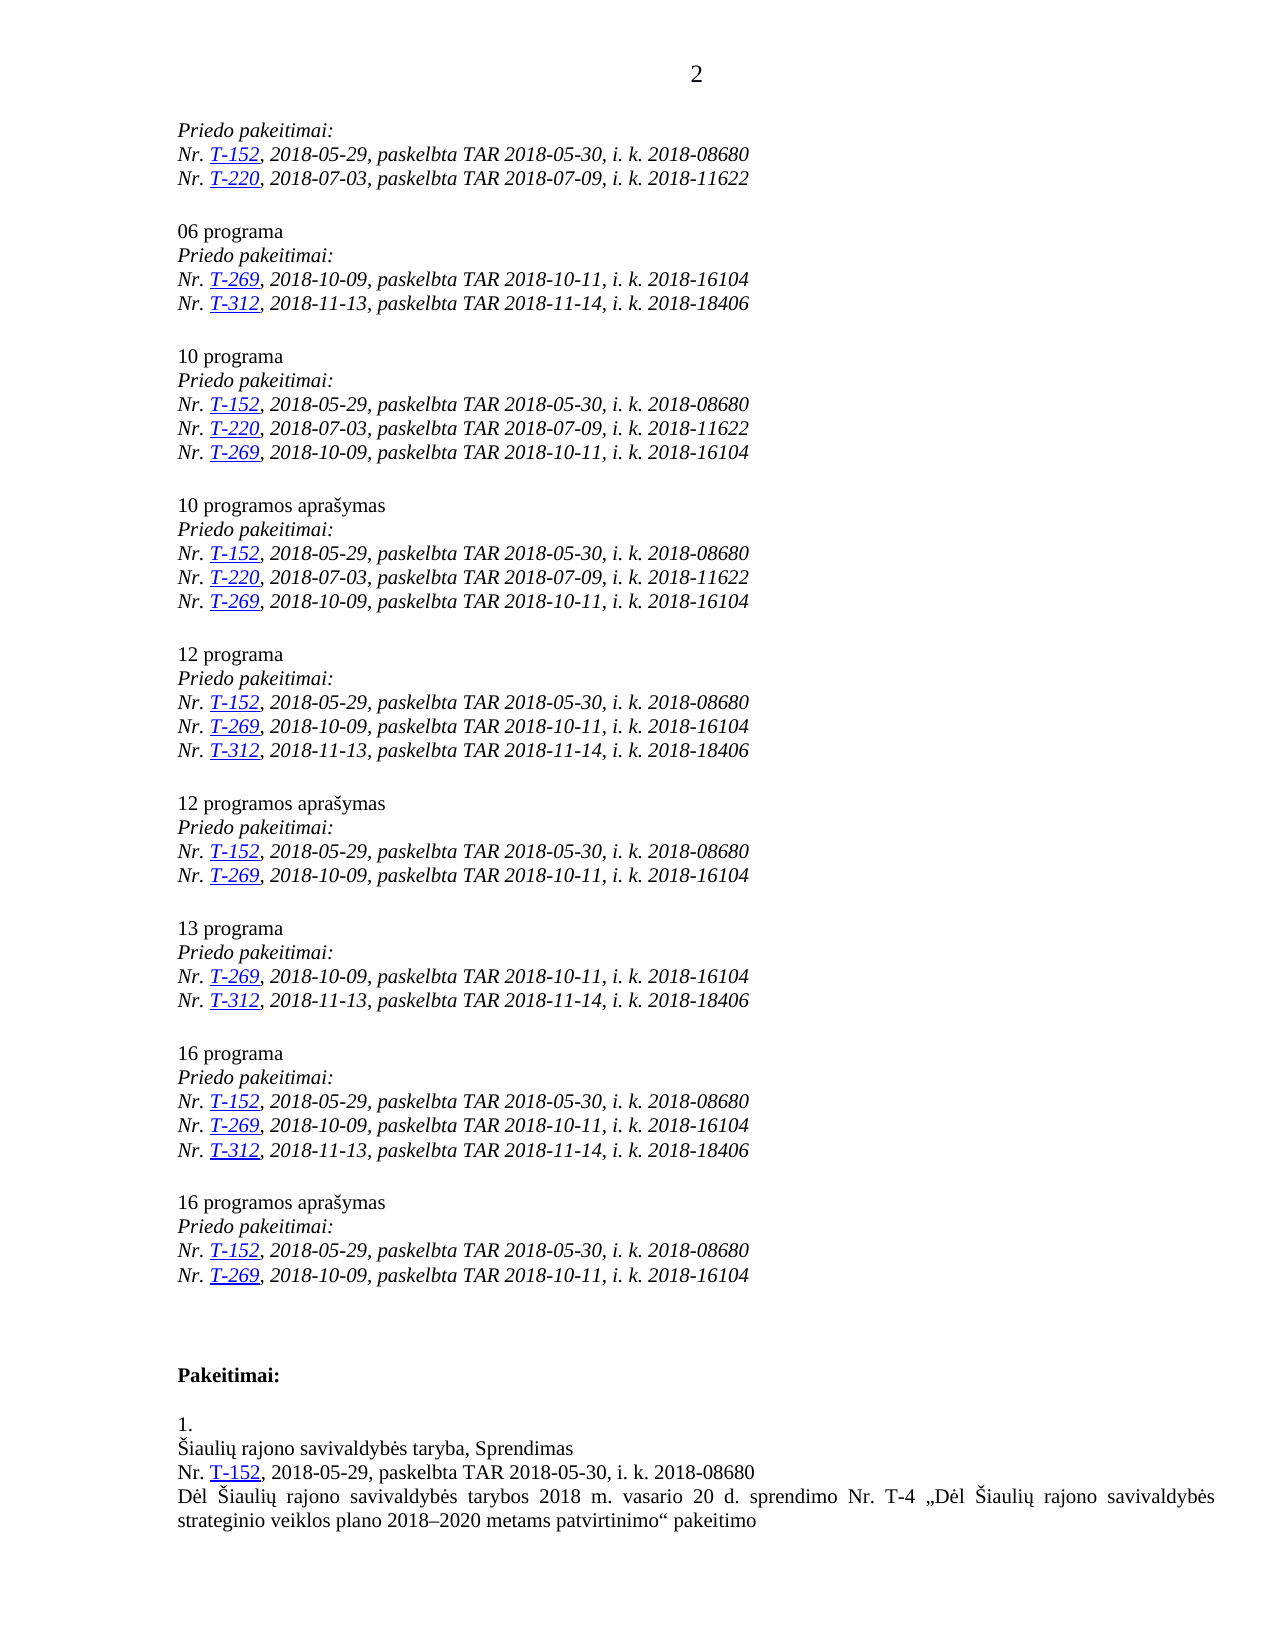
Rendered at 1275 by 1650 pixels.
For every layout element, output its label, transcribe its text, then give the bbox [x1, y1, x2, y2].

text Nr. T-152, 2018-05-29, paskelbta TAR 2018-05-30, i. k. 2018-08680 [177, 1238, 1216, 1262]
text Nr. T-269, 2018-10-09, paskelbta TAR 2018-10-11, i. k. 2018-16104 [177, 589, 1216, 613]
text Nr. T-312, 2018-11-13, paskelbta TAR 2018-11-14, i. k. 2018-18406 [177, 988, 1216, 1012]
text Priedo pakeitimai: [177, 1065, 1216, 1089]
text Nr. T-312, 2018-11-13, paskelbta TAR 2018-11-14, i. k. 2018-18406 [177, 738, 1216, 762]
text Nr. T-152, 2018-05-29, paskelbta TAR 2018-05-30, i. k. 2018-08680 [177, 1460, 1216, 1484]
text 16 programos aprašymas [177, 1190, 1216, 1214]
text Nr. T-152, 2018-05-29, paskelbta TAR 2018-05-30, i. k. 2018-08680 [177, 142, 1216, 166]
text 12 programos aprašymas [177, 791, 1216, 815]
text Nr. T-269, 2018-10-09, paskelbta TAR 2018-10-11, i. k. 2018-16104 [177, 964, 1216, 988]
text Nr. T-152, 2018-05-29, paskelbta TAR 2018-05-30, i. k. 2018-08680 [177, 690, 1216, 714]
text Nr. T-269, 2018-10-09, paskelbta TAR 2018-10-11, i. k. 2018-16104 [177, 267, 1216, 291]
text Nr. T-269, 2018-10-09, paskelbta TAR 2018-10-11, i. k. 2018-16104 [177, 863, 1216, 887]
text Nr. T-152, 2018-05-29, paskelbta TAR 2018-05-30, i. k. 2018-08680 [177, 839, 1216, 863]
text Nr. T-269, 2018-10-09, paskelbta TAR 2018-10-11, i. k. 2018-16104 [177, 1262, 1216, 1287]
text 06 programa [177, 219, 1216, 243]
text Priedo pakeitimai: [177, 815, 1216, 839]
text Šiaulių rajono savivaldybės taryba, Sprendimas [177, 1436, 1216, 1460]
text Priedo pakeitimai: [177, 243, 1216, 267]
text Nr. T-312, 2018-11-13, paskelbta TAR 2018-11-14, i. k. 2018-18406 [177, 1137, 1216, 1162]
text Nr. T-152, 2018-05-29, paskelbta TAR 2018-05-30, i. k. 2018-08680 [177, 541, 1216, 565]
text 12 programa [177, 642, 1216, 666]
text Nr. T-220, 2018-07-03, paskelbta TAR 2018-07-09, i. k. 2018-11622 [177, 565, 1216, 589]
text Pakeitimai: [177, 1363, 1216, 1387]
text Dėl Šiaulių rajono savivaldybės tarybos 2018 m. vasario 20 d. sprendimo Nr. T-4 „Dėl Šiaulių rajono savivaldybės strateginio veiklos plano 2018–2020 metams patvirtinimo“ pakeitimo [177, 1484, 1216, 1532]
text Nr. T-152, 2018-05-29, paskelbta TAR 2018-05-30, i. k. 2018-08680 [177, 392, 1216, 416]
text Nr. T-269, 2018-10-09, paskelbta TAR 2018-10-11, i. k. 2018-16104 [177, 440, 1216, 464]
text 10 programos aprašymas [177, 493, 1216, 517]
text Nr. T-312, 2018-11-13, paskelbta TAR 2018-11-14, i. k. 2018-18406 [177, 291, 1216, 315]
text 10 programa [177, 344, 1216, 368]
text Nr. T-220, 2018-07-03, paskelbta TAR 2018-07-09, i. k. 2018-11622 [177, 416, 1216, 440]
text Priedo pakeitimai: [177, 940, 1216, 964]
text Priedo pakeitimai: [177, 666, 1216, 690]
text Priedo pakeitimai: [177, 1214, 1216, 1238]
text Priedo pakeitimai: [177, 517, 1216, 541]
text Nr. T-269, 2018-10-09, paskelbta TAR 2018-10-11, i. k. 2018-16104 [177, 1113, 1216, 1137]
text Priedo pakeitimai: [177, 368, 1216, 392]
text Nr. T-152, 2018-05-29, paskelbta TAR 2018-05-30, i. k. 2018-08680 [177, 1089, 1216, 1113]
text Nr. T-269, 2018-10-09, paskelbta TAR 2018-10-11, i. k. 2018-16104 [177, 714, 1216, 738]
text 13 programa [177, 916, 1216, 940]
text 16 programa [177, 1041, 1216, 1065]
text Priedo pakeitimai: [177, 118, 1216, 142]
text 1. [177, 1412, 1216, 1436]
text Nr. T-220, 2018-07-03, paskelbta TAR 2018-07-09, i. k. 2018-11622 [177, 166, 1216, 190]
